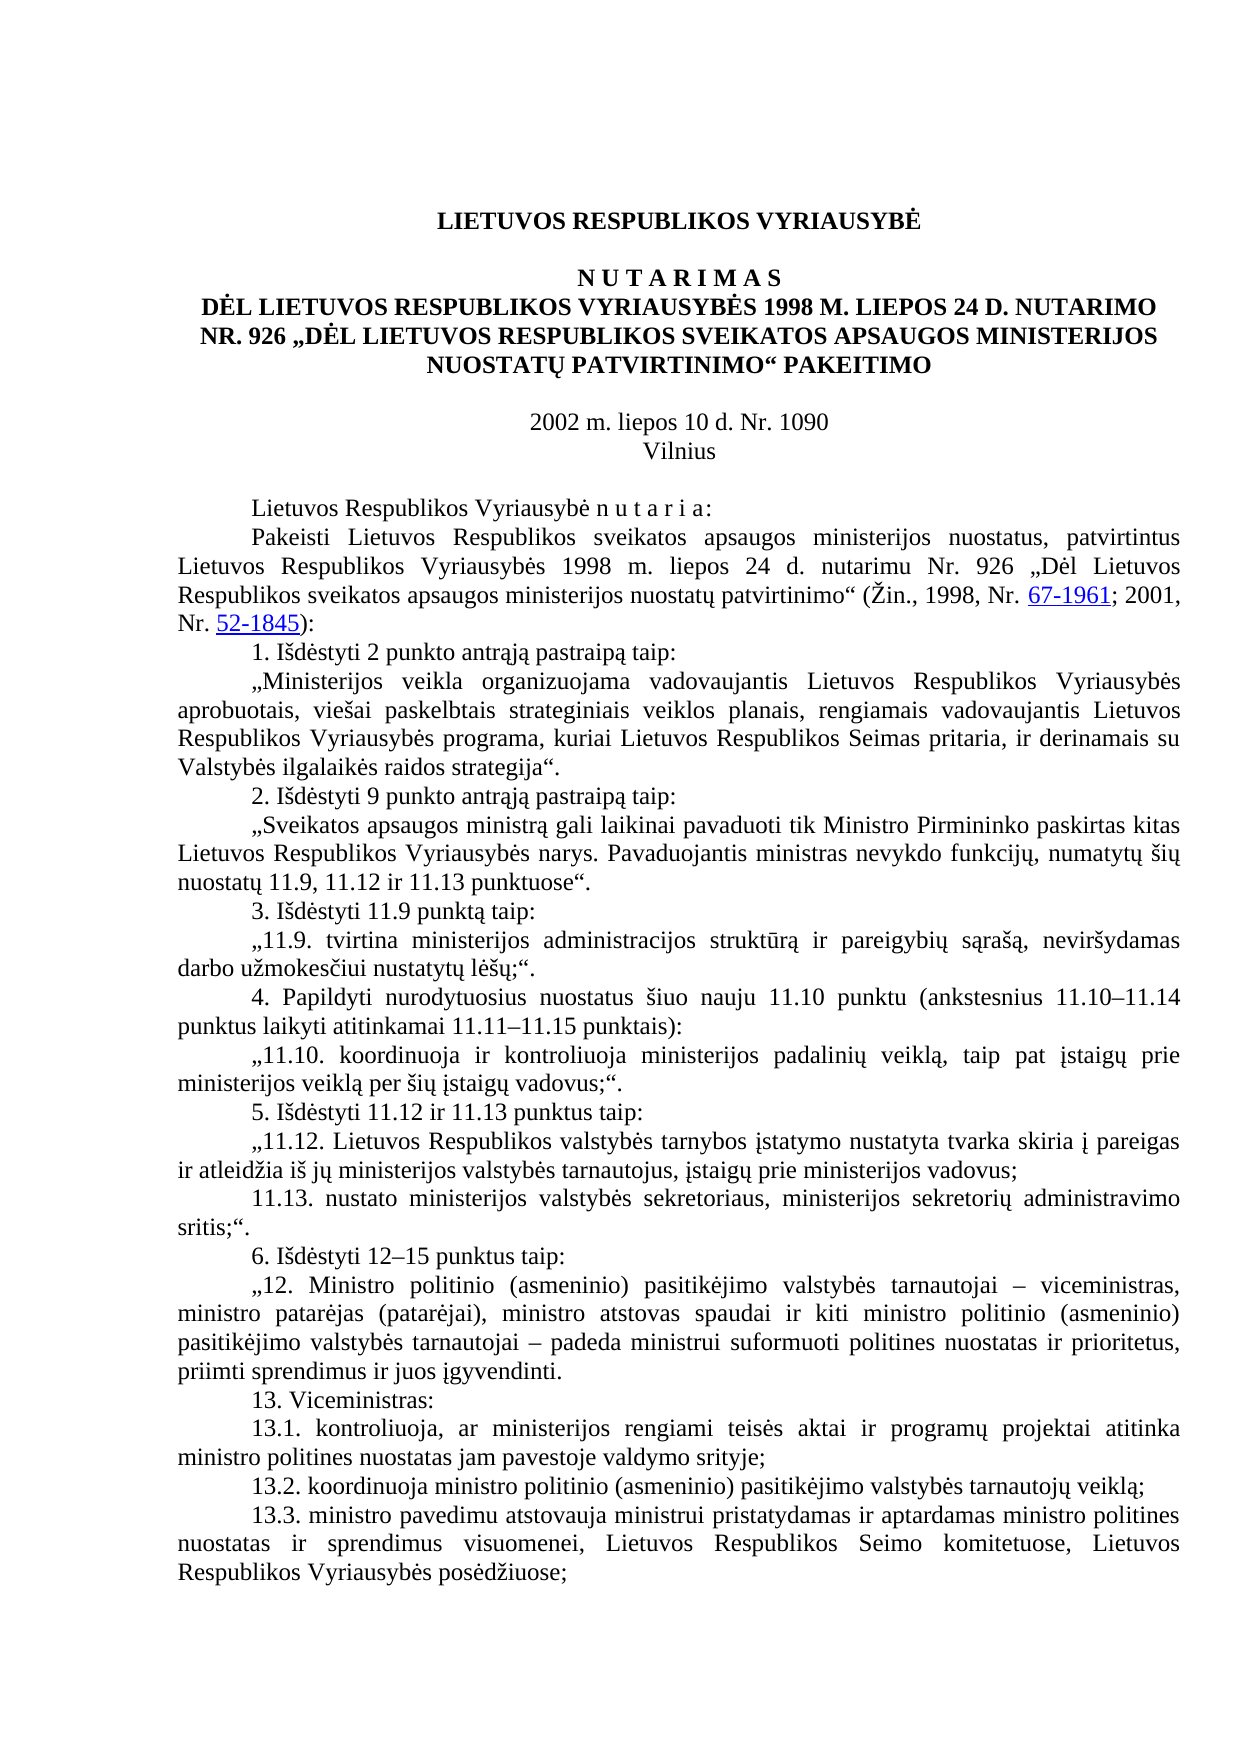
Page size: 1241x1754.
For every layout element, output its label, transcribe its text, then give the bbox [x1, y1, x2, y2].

text 13.3. ministro pavedimu atstovauja ministrui pristatydamas ir aptardamas ministro politines nuostatas ir sprendimus visuomenei, Lietuvos Respublikos Seimo komitetuose, Lietuvos Respublikos Vyriausybės posėdžiuose; [177, 1500, 1181, 1586]
text „11.12. Lietuvos Respublikos valstybės tarnybos įstatymo nustatyta tvarka skiria į pareigas ir atleidžia iš jų ministerijos valstybės tarnautojus, įstaigų prie ministerijos vadovus; [177, 1126, 1181, 1183]
text Vilnius [177, 436, 1181, 465]
text 1. Išdėstyti 2 punkto antrąją pastraipą taip: [177, 637, 1181, 666]
text 13. Viceministras: [177, 1385, 1181, 1413]
text 2. Išdėstyti 9 punkto antrąją pastraipą taip: [177, 781, 1181, 810]
text 13.2. koordinuoja ministro politinio (asmeninio) pasitikėjimo valstybės tarnautojų veiklą; [177, 1471, 1181, 1500]
text „11.9. tvirtina ministerijos administracijos struktūrą ir pareigybių sąrašą, neviršydamas darbo užmokesčiui nustatytų lėšų;“. [177, 925, 1181, 982]
text 13.1. kontroliuoja, ar ministerijos rengiami teisės aktai ir programų projektai atitinka ministro politines nuostatas jam pavestoje valdymo srityje; [177, 1413, 1181, 1471]
text 5. Išdėstyti 11.12 ir 11.13 punktus taip: [177, 1097, 1181, 1126]
text N U T A R I M A S [177, 263, 1181, 292]
text „11.10. koordinuoja ir kontroliuoja ministerijos padalinių veiklą, taip pat įstaigų prie ministerijos veiklą per šių įstaigų vadovus;“. [177, 1040, 1181, 1097]
text 3. Išdėstyti 11.9 punktą taip: [177, 896, 1181, 925]
text „Sveikatos apsaugos ministrą gali laikinai pavaduoti tik Ministro Pirmininko paskirtas kitas Lietuvos Respublikos Vyriausybės narys. Pavaduojantis ministras nevykdo funkcijų, numatytų šių nuostatų 11.9, 11.12 ir 11.13 punktuose“. [177, 810, 1181, 896]
text „12. Ministro politinio (asmeninio) pasitikėjimo valstybės tarnautojai – viceministras, ministro patarėjas (patarėjai), ministro atstovas spaudai ir kiti ministro politinio (asmeninio) pasitikėjimo valstybės tarnautojai – padeda ministrui suformuoti politines nuostatas ir prioritetus, priimti sprendimus ir juos įgyvendinti. [177, 1270, 1181, 1385]
text „Ministerijos veikla organizuojama vadovaujantis Lietuvos Respublikos Vyriausybės aprobuotais, viešai paskelbtais strateginiais veiklos planais, rengiamais vadovaujantis Lietuvos Respublikos Vyriausybės programa, kuriai Lietuvos Respublikos Seimas pritaria, ir derinamais su Valstybės ilgalaikės raidos strategija“. [177, 666, 1181, 781]
text DĖL LIETUVOS RESPUBLIKOS VYRIAUSYBĖS 1998 M. LIEPOS 24 D. NUTARIMO NR. 926 „DĖL LIETUVOS RESPUBLIKOS SVEIKATOS APSAUGOS MINISTERIJOS NUOSTATŲ PATVIRTINIMO“ PAKEITIMO [177, 292, 1181, 378]
text 6. Išdėstyti 12–15 punktus taip: [177, 1241, 1181, 1270]
text Lietuvos Respublikos Vyriausybė nutaria: [177, 493, 1181, 522]
text 4. Papildyti nurodytuosius nuostatus šiuo nauju 11.10 punktu (ankstesnius 11.10–11.14 punktus laikyti atitinkamai 11.11–11.15 punktais): [177, 982, 1181, 1040]
text Pakeisti Lietuvos Respublikos sveikatos apsaugos ministerijos nuostatus, patvirtintus Lietuvos Respublikos Vyriausybės 1998 m. liepos 24 d. nutarimu Nr. 926 „Dėl Lietuvos Respublikos sveikatos apsaugos ministerijos nuostatų patvirtinimo“ (Žin., 1998, Nr. 67-1961; 2001, Nr. 52-1845): [177, 522, 1181, 637]
text LIETUVOS RESPUBLIKOS VYRIAUSYBĖ [177, 206, 1181, 235]
text 11.13. nustato ministerijos valstybės sekretoriaus, ministerijos sekretorių administravimo sritis;“. [177, 1183, 1181, 1241]
text 2002 m. liepos 10 d. Nr. 1090 [177, 407, 1181, 436]
